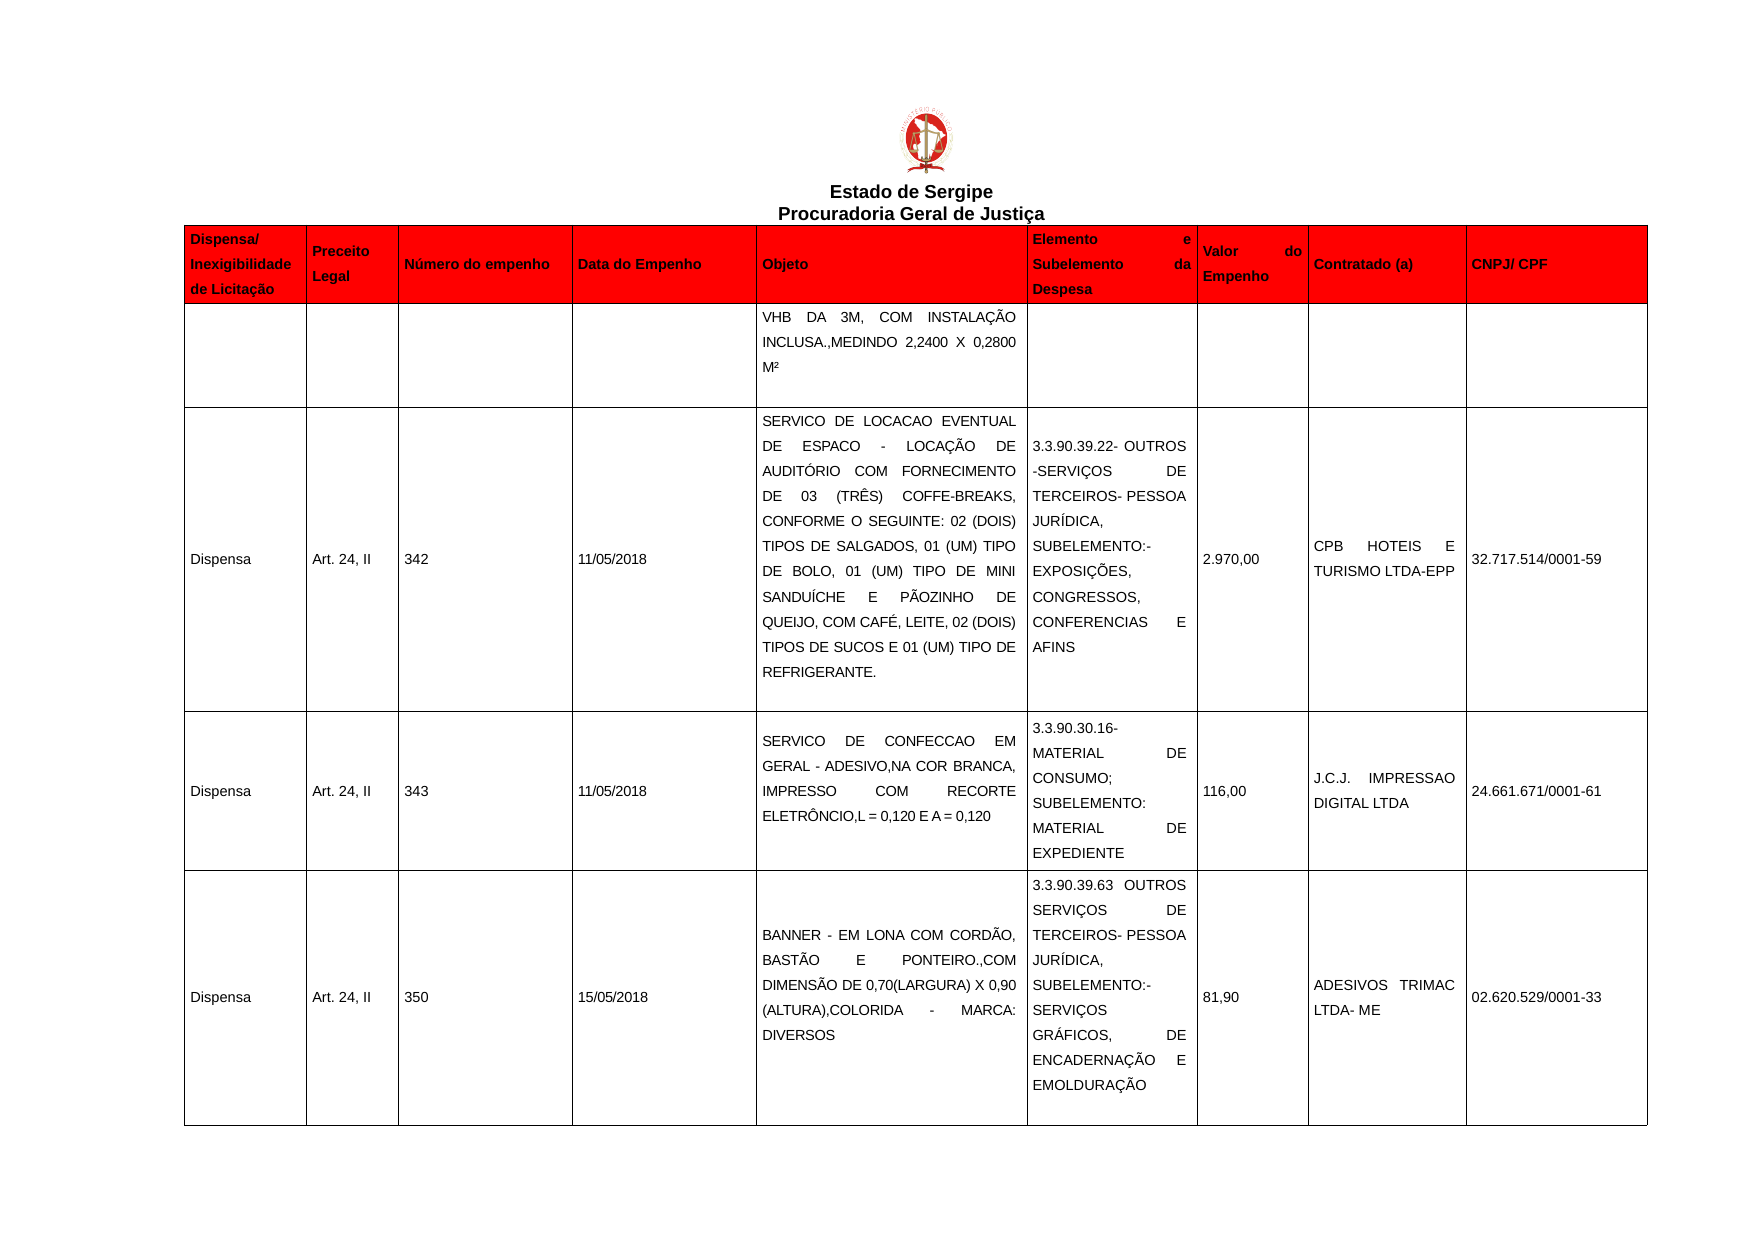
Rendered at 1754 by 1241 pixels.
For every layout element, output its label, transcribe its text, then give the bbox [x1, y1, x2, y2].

table_cell VHB DA 3M, COM INSTALAÇÃO INCLUSA.,MEDINDO 2,2400 X 0,2800 M² [757, 304, 1027, 407]
table_cell Art. 24, II [307, 871, 398, 1125]
table_cell [1467, 304, 1647, 407]
table_header CNPJ/ CPF [1467, 226, 1647, 303]
table_cell 3.3.90.30.16-MATERIAL DE CONSUMO; SUBELEMENTO: MATERIAL DE EXPEDIENTE [1028, 712, 1197, 870]
table_cell 81,90 [1198, 871, 1308, 1125]
table_header Dispensa/Inexigibilidade de Licitação [185, 226, 306, 303]
table_cell 11/05/2018 [573, 408, 756, 711]
table_cell 116,00 [1198, 712, 1308, 870]
table_cell 2.970,00 [1198, 408, 1308, 711]
table_cell 11/05/2018 [573, 712, 756, 870]
table_cell BANNER - EM LONA COM CORDÃO, BASTÃO E PONTEIRO.,COM DIMENSÃO DE 0,70(LARGURA) X 0,90 (ALTURA),COLORIDA - MARCA: DIVERSOS [757, 871, 1027, 1125]
table_cell [1309, 304, 1466, 407]
table_cell Dispensa [185, 408, 306, 711]
table_cell CPB HOTEIS E TURISMO LTDA-EPP [1309, 408, 1466, 711]
table_header Objeto [757, 226, 1027, 303]
table_cell J.C.J. IMPRESSAO DIGITAL LTDA [1309, 712, 1466, 870]
table_cell 3.3.90.39.63 OUTROS SERVIÇOS DE TERCEIROS- PESSOA JURÍDICA, SUBELEMENTO:-SERVIÇOS GRÁFICOS, DE ENCADERNAÇÃO E EMOLDURAÇÃO [1028, 871, 1197, 1125]
table_header Contratado (a) [1309, 226, 1466, 303]
table_cell Dispensa [185, 712, 306, 870]
table_header Data do Empenho [573, 226, 756, 303]
table_cell 15/05/2018 [573, 871, 756, 1125]
table_cell Dispensa [185, 871, 306, 1125]
table_cell [573, 304, 756, 407]
table_cell Art. 24, II [307, 408, 398, 711]
table_header Preceito Legal [307, 226, 398, 303]
table_cell 32.717.514/0001-59 [1467, 408, 1647, 711]
table_cell Art. 24, II [307, 712, 398, 870]
table_header Número do empenho [399, 226, 572, 303]
table_cell 3.3.90.39.22- OUTROS -SERVIÇOS DE TERCEIROS- PESSOA JURÍDICA, SUBELEMENTO:-EXPOSIÇÕES, CONGRESSOS, CONFERENCIAS E AFINS [1028, 408, 1197, 711]
table_cell ADESIVOS TRIMAC LTDA- ME [1309, 871, 1466, 1125]
table_cell [1028, 304, 1197, 407]
table_cell [185, 304, 306, 407]
table_cell 342 [399, 408, 572, 711]
table_cell [1198, 304, 1308, 407]
table_header Valor do Empenho [1198, 226, 1308, 303]
table_cell SERVICO DE LOCACAO EVENTUAL DE ESPACO - LOCAÇÃO DE AUDITÓRIO COM FORNECIMENTO DE 03 (TRÊS) COFFE-BREAKS, CONFORME O SEGUINTE: 02 (DOIS) TIPOS DE SALGADOS, 01 (UM) TIPO DE BOLO, 01 (UM) TIPO DE MINI SANDUÍCHE E PÃOZINHO DE QUEIJO, COM CAFÉ, LEITE, 02 (DOIS) TIPOS DE SUCOS E 01 (UM) TIPO DE REFRIGERANTE. [757, 408, 1027, 711]
table_cell 24.661.671/0001-61 [1467, 712, 1647, 870]
table_cell [399, 304, 572, 407]
table_header Elemento e Subelemento da Despesa [1028, 226, 1197, 303]
table_cell 350 [399, 871, 572, 1125]
table_cell SERVICO DE CONFECCAO EM GERAL - ADESIVO,NA COR BRANCA, IMPRESSO COM RECORTE ELETRÔNCIO,L = 0,120 E A = 0,120 [757, 712, 1027, 870]
table_cell [307, 304, 398, 407]
table_cell 343 [399, 712, 572, 870]
table_cell 02.620.529/0001-33 [1467, 871, 1647, 1125]
